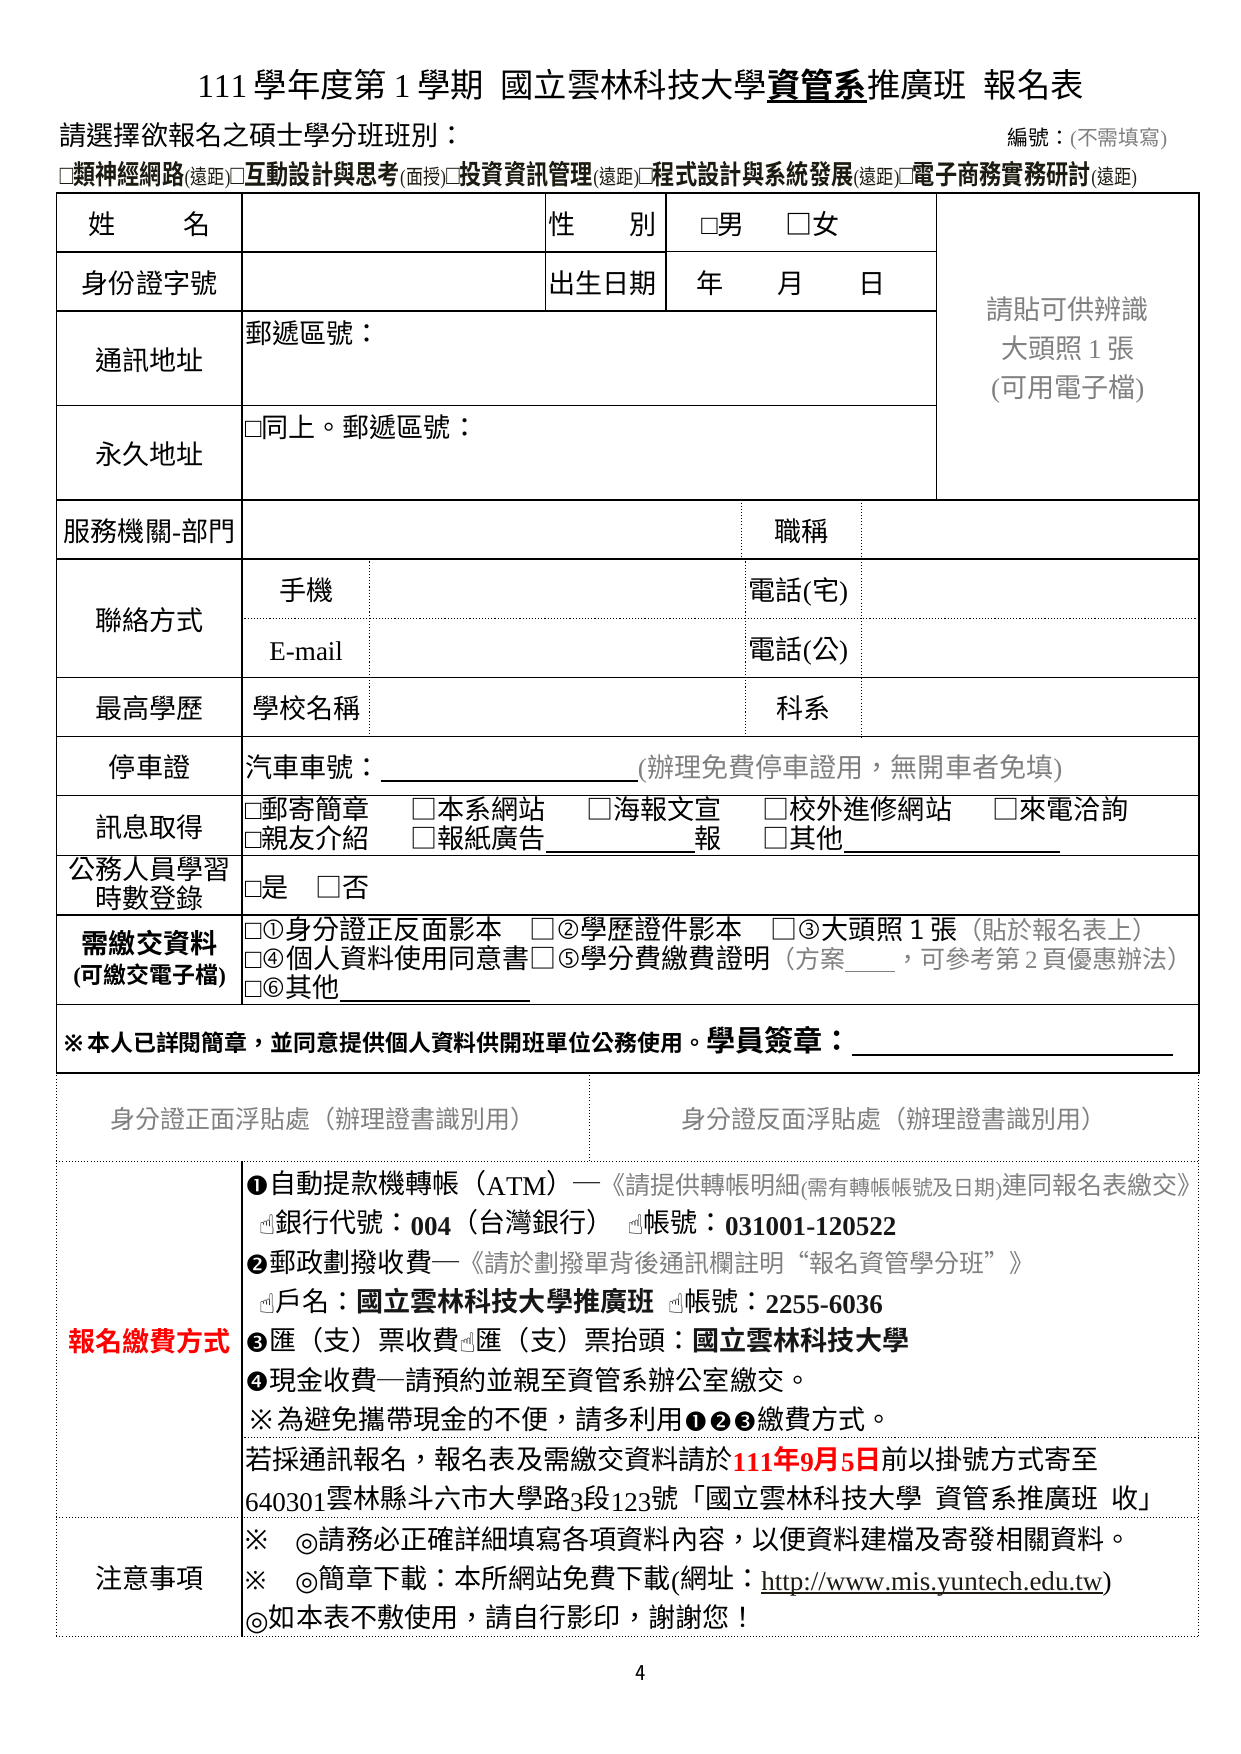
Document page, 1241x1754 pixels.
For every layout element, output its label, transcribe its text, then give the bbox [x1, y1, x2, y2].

table_cell 姓 名 [57, 194, 241, 251]
table_cell 需繳交資料 (可繳交電子檔) [57, 916, 241, 1003]
table_cell 服務機關-部門 [57, 501, 241, 558]
table_cell □身分證正反面影本 □學歷證件影本 □大頭照1張（貼於報名表上） □個人資料使用同意書□學分費繳費證明（方案 ，可參考第2頁優惠辦法） □其他 [243, 916, 1198, 1003]
table_cell ◎請務必正確詳細填寫各項資料內容，以便資料建檔及寄發相關資料。 ◎簡章下載：本所網站免費下載(網址：http://www.mis.yuntech.edu.tw) ◎如本表不敷使用，請自行影印，謝謝您！ [243, 1517, 1199, 1636]
table_cell 性 別 [546, 194, 665, 251]
table_cell [861, 618, 1198, 676]
table_cell 訊息取得 [57, 796, 241, 854]
table_cell 科系 [746, 678, 861, 736]
table_cell 公務人員學習時數登錄 [57, 856, 241, 914]
table_cell 電話(公) [746, 618, 861, 676]
table_cell [370, 560, 746, 617]
table_cell 手機 [243, 560, 370, 617]
table_cell [243, 501, 741, 558]
table_cell 最高學歷 [57, 678, 241, 736]
text 111學年度第1學期 國立雲林科技大學資管系推廣班 報名表 [118, 59, 1162, 107]
table_cell 汽車車號： (辦理免費停車證用，無開車者免填) [243, 737, 1198, 794]
table_cell 出生日期 [546, 253, 665, 310]
table_cell 職稱 [741, 501, 861, 558]
table_cell ※本人已詳閱簡章，並同意提供個人資料供開班單位公務使用。學員簽章： [57, 1005, 1198, 1072]
table_cell □男 □女 [667, 194, 936, 251]
table_cell [861, 501, 1198, 558]
table_cell E-mail [243, 618, 370, 676]
table_cell [370, 618, 746, 676]
table_cell 通訊地址 [57, 312, 241, 405]
table_cell □郵寄簡章 □本系網站 □海報文宣 □校外進修網站 □來電洽詢 □親友介紹 □報紙廣告 報 □其他 [243, 796, 1198, 854]
table_cell 身份證字號 [57, 253, 241, 310]
table_cell 身分證正面浮貼處（辦理證書識別用） [57, 1074, 589, 1161]
table_cell [370, 678, 746, 736]
table_cell 請貼可供辨識 大頭照1張 (可用電子檔) [937, 194, 1198, 499]
table_cell 郵遞區號： [243, 312, 936, 405]
table_cell 永久地址 [57, 406, 241, 499]
table_cell □同上。郵遞區號： [243, 406, 936, 499]
table_cell 電話(宅) [746, 560, 861, 617]
table_cell 身分證反面浮貼處（辦理證書識別用） [589, 1074, 1199, 1161]
table_cell 年 月 日 [667, 252, 936, 310]
table_cell 注意事項 [57, 1517, 241, 1636]
table_header 請選擇欲報名之碩士學分班班別： 編號：(不需填寫) □類神經網路(遠距)□互動設計與思考(面授)□投資資訊管理(遠距)□程式設計與系統發展(遠距)□電子商務實務研討(遠距) [57, 114, 1199, 192]
table_cell 自動提款機轉帳（ATM）─《請提供轉帳明細(需有轉帳帳號及日期)連同報名表繳交》 銀行代號：004（台灣銀行） 帳號：031001-120522 郵政劃撥收費─《請於劃撥單背後通訊欄註明“報名資管學分班”》 戶名：國立雲林科技大學推廣班 帳號：2255-6036 匯（支）票收費匯（支）票抬頭：國立雲林科技大學 現金收費─請預約並親至資管系辦公室繳交。 ※為避免攜帶現金的不便，請多利用繳費方式。 [243, 1161, 1199, 1437]
table_cell [243, 194, 545, 251]
table_cell 聯絡方式 [57, 560, 241, 676]
table_cell 若採通訊報名，報名表及需繳交資料請於111年9月5日前以掛號方式寄至 640301雲林縣斗六市大學路3段123號「國立雲林科技大學 資管系推廣班 收」 [243, 1437, 1199, 1517]
table_cell 停車證 [57, 737, 241, 794]
table_cell [861, 678, 1198, 736]
table_cell 報名繳費方式 [57, 1161, 241, 1517]
table_cell □是 □否 [243, 856, 1198, 914]
table_cell [243, 253, 545, 310]
table_cell [861, 560, 1198, 617]
table_cell 學校名稱 [243, 678, 370, 736]
